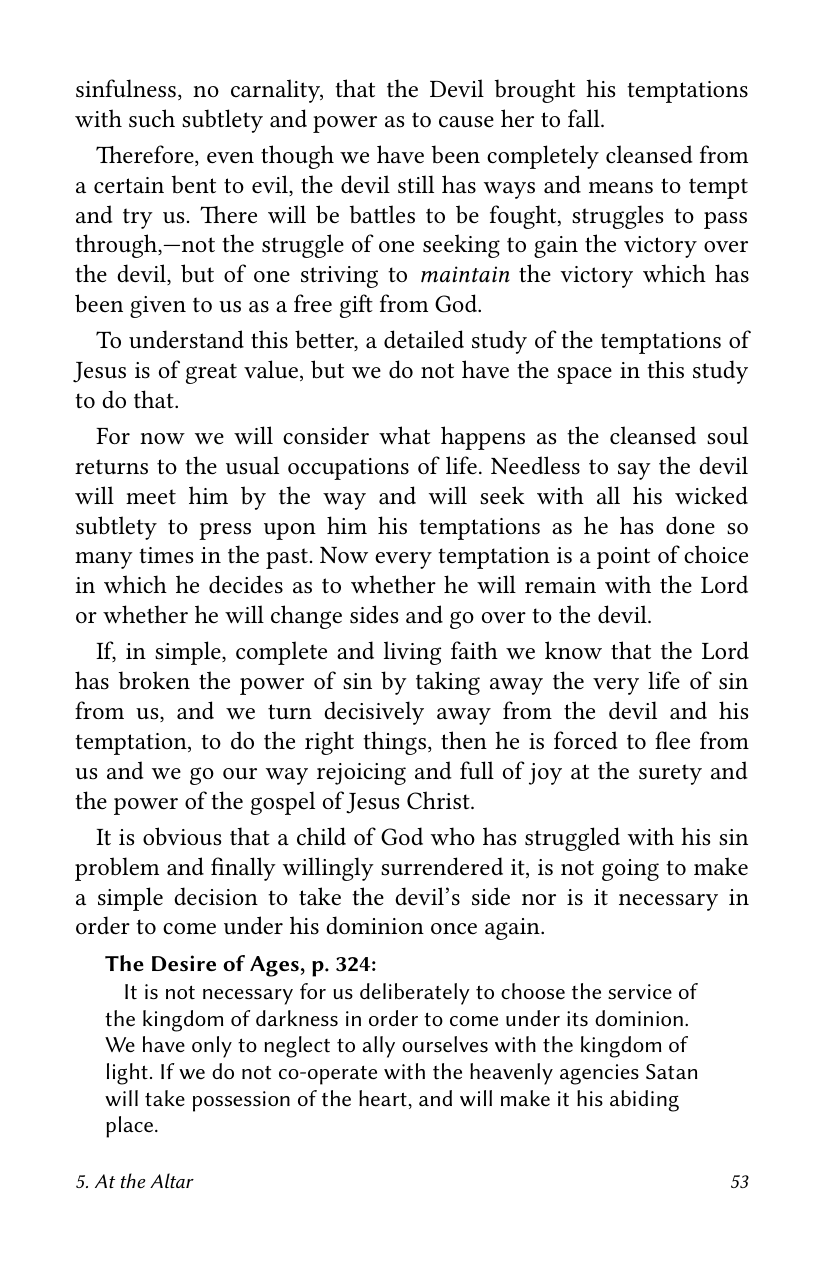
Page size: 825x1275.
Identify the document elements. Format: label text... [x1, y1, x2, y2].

text sinfulness, no carnality, that the Devil brought his temptations with such subtlety and power as to cause her to fall. [75, 75, 750, 133]
text To understand this better, a detailed study of the temptations of Jesus is of great value, but we do not have the space in this study to do that. [75, 326, 750, 414]
text For now we will consider what happens as the cleansed soul returns to the usual occupations of life. Needless to say the devil will meet him by the way and will seek with all his wicked subtlety to press upon him his temptations as he has done so many times in the past. Now every temptation is a point of choice in which he decides as to whether he will remain with the Lord or whether he will change sides and go over to the devil. [75, 422, 750, 630]
text If, in simple, complete and living faith we know that the Lord has broken the power of sin by taking away the very life of sin from us, and we turn decisively away from the devil and his temptation, to do the right things, then he is forced to flee from us and we go our way rejoicing and full of joy at the surety and the power of the gospel of Jesus Christ. [75, 637, 750, 815]
text It is not necessary for us deliberately to choose the service of the kingdom of darkness in order to come under its dominion. We have only to neglect to ally ourselves with the kingdom of light. If we do not co-operate with the heavenly agencies Satan will take possession of the heart, and will make it his abiding place. [105, 979, 720, 1138]
text Therefore, even though we have been completely cleansed from a certain bent to evil, the devil still has ways and means to tempt and try us. There will be battles to be fought, struggles to pass through,—not the struggle of one seeking to gain the victory over the devil, but of one striving to maintain the victory which has been given to us as a free gift from God. [75, 141, 750, 319]
text It is obvious that a child of God who has struggled with his sin problem and finally willingly surrendered it, is not going to make a simple decision to take the devil’s side nor is it necessary in order to come under his dominion once again. [75, 823, 750, 941]
text The Desire of Ages, p. 324: [105, 951, 750, 977]
